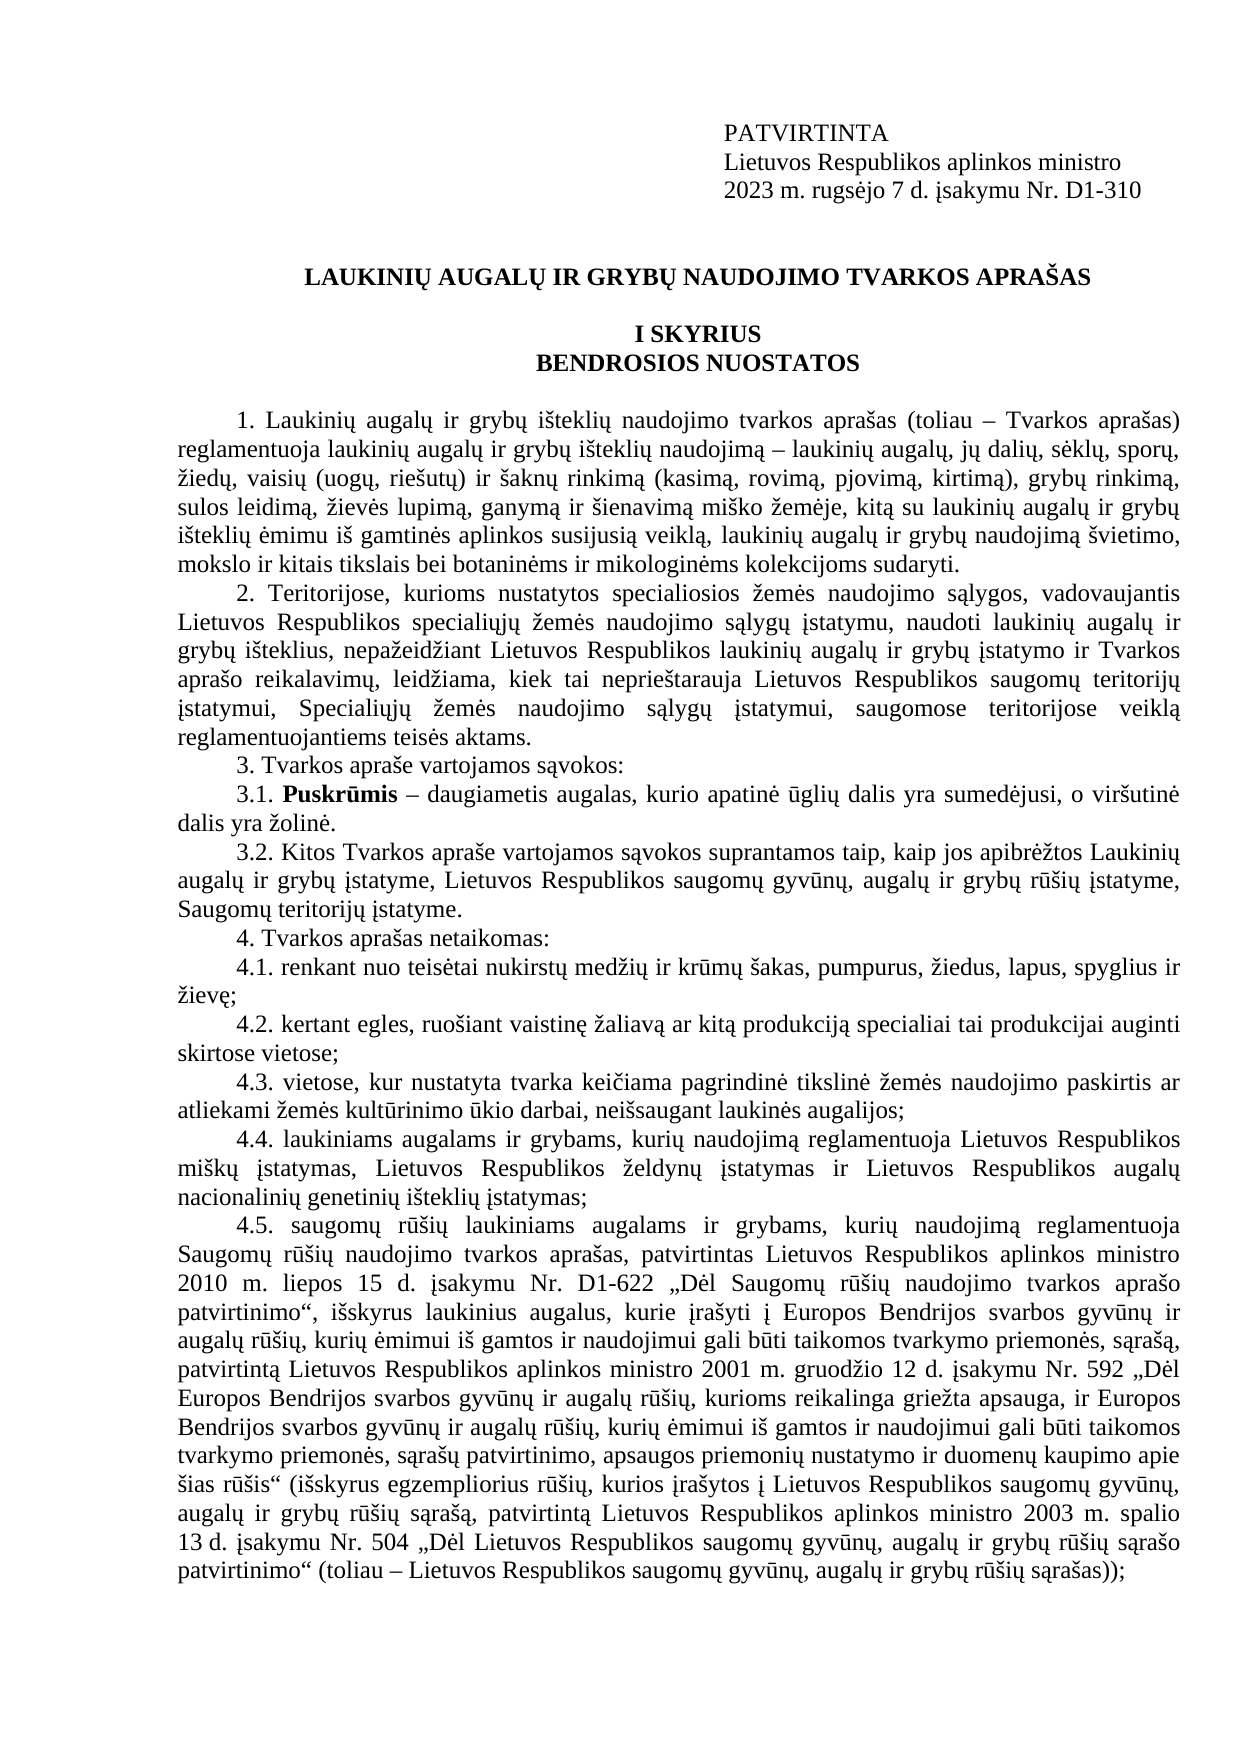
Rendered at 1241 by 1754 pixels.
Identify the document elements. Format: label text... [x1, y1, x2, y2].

text PATVIRTINTA [663, 118, 1181, 147]
text 4.1. renkant nuo teisėtai nukirstų medžių ir krūmų šakas, pumpurus, žiedus, lapus, spyglius ir žievę; [177, 952, 1181, 1009]
text 3.1. Puskrūmis – daugiametis augalas, kurio apatinė ūglių dalis yra sumedėjusi, o viršutinė dalis yra žolinė. [177, 779, 1181, 837]
text 3. Tvarkos apraše vartojamos sąvokos: [177, 751, 1181, 779]
text 4.3. vietose, kur nustatyta tvarka keičiama pagrindinė tikslinė žemės naudojimo paskirtis ar atliekami žemės kultūrinimo ūkio darbai, neišsaugant laukinės augalijos; [177, 1067, 1181, 1124]
text 2. Teritorijose, kurioms nustatytos specialiosios žemės naudojimo sąlygos, vadovaujantis Lietuvos Respublikos specialiųjų žemės naudojimo sąlygų įstatymu, naudoti laukinių augalų ir grybų išteklius, nepažeidžiant Lietuvos Respublikos laukinių augalų ir grybų įstatymo ir Tvarkos aprašo reikalavimų, leidžiama, kiek tai neprieštarauja Lietuvos Respublikos saugomų teritorijų įstatymui, Specialiųjų žemės naudojimo sąlygų įstatymui, saugomose teritorijose veiklą reglamentuojantiems teisės aktams. [177, 578, 1181, 751]
text 3.2. Kitos Tvarkos apraše vartojamos sąvokos suprantamos taip, kaip jos apibrėžtos Laukinių augalų ir grybų įstatyme, Lietuvos Respublikos saugomų gyvūnų, augalų ir grybų rūšių įstatyme, Saugomų teritorijų įstatyme. [177, 837, 1181, 923]
text 2023 m. rugsėjo 7 d. įsakymu Nr. D1-310 [723, 176, 1181, 204]
text 1. Laukinių augalų ir grybų išteklių naudojimo tvarkos aprašas (toliau – Tvarkos aprašas) reglamentuoja laukinių augalų ir grybų išteklių naudojimą – laukinių augalų, jų dalių, sėklų, sporų, žiedų, vaisių (uogų, riešutų) ir šaknų rinkimą (kasimą, rovimą, pjovimą, kirtimą), grybų rinkimą, sulos leidimą, žievės lupimą, ganymą ir šienavimą miško žemėje, kitą su laukinių augalų ir grybų išteklių ėmimu iš gamtinės aplinkos susijusią veiklą, laukinių augalų ir grybų naudojimą švietimo, mokslo ir kitais tikslais bei botaninėms ir mikologinėms kolekcijoms sudaryti. [177, 406, 1181, 578]
text LAUKINIŲ AUGALŲ IR GRYBŲ NAUDOJIMO TVARKOS APRAŠAS [215, 262, 1181, 291]
text I SKYRIUS [215, 319, 1181, 348]
text 4.4. laukiniams augalams ir grybams, kurių naudojimą reglamentuoja Lietuvos Respublikos miškų įstatymas, Lietuvos Respublikos želdynų įstatymas ir Lietuvos Respublikos augalų nacionalinių genetinių išteklių įstatymas; [177, 1124, 1181, 1211]
text BENDROSIOS NUOSTATOS [215, 348, 1181, 377]
text 4.2. kertant egles, ruošiant vaistinę žaliavą ar kitą produkciją specialiai tai produkcijai auginti skirtose vietose; [177, 1009, 1181, 1067]
text 4. Tvarkos aprašas netaikomas: [177, 923, 1181, 952]
text Lietuvos Respublikos aplinkos ministro [723, 147, 1181, 176]
text 4.5. saugomų rūšių laukiniams augalams ir grybams, kurių naudojimą reglamentuoja Saugomų rūšių naudojimo tvarkos aprašas, patvirtintas Lietuvos Respublikos aplinkos ministro 2010 m. liepos 15 d. įsakymu Nr. D1-622 „Dėl Saugomų rūšių naudojimo tvarkos aprašo patvirtinimo“, išskyrus laukinius augalus, kurie įrašyti į Europos Bendrijos svarbos gyvūnų ir augalų rūšių, kurių ėmimui iš gamtos ir naudojimui gali būti taikomos tvarkymo priemonės, sąrašą, patvirtintą Lietuvos Respublikos aplinkos ministro 2001 m. gruodžio 12 d. įsakymu Nr. 592 „Dėl Europos Bendrijos svarbos gyvūnų ir augalų rūšių, kurioms reikalinga griežta apsauga, ir Europos Bendrijos svarbos gyvūnų ir augalų rūšių, kurių ėmimui iš gamtos ir naudojimui gali būti taikomos tvarkymo priemonės, sąrašų patvirtinimo, apsaugos priemonių nustatymo ir duomenų kaupimo apie šias rūšis“ (išskyrus egzempliorius rūšių, kurios įrašytos į Lietuvos Respublikos saugomų gyvūnų, augalų ir grybų rūšių sąrašą, patvirtintą Lietuvos Respublikos aplinkos ministro 2003 m. spalio 13 d. įsakymu Nr. 504 „Dėl Lietuvos Respublikos saugomų gyvūnų, augalų ir grybų rūšių sąrašo patvirtinimo“ (toliau – Lietuvos Respublikos saugomų gyvūnų, augalų ir grybų rūšių sąrašas)); [177, 1211, 1181, 1584]
